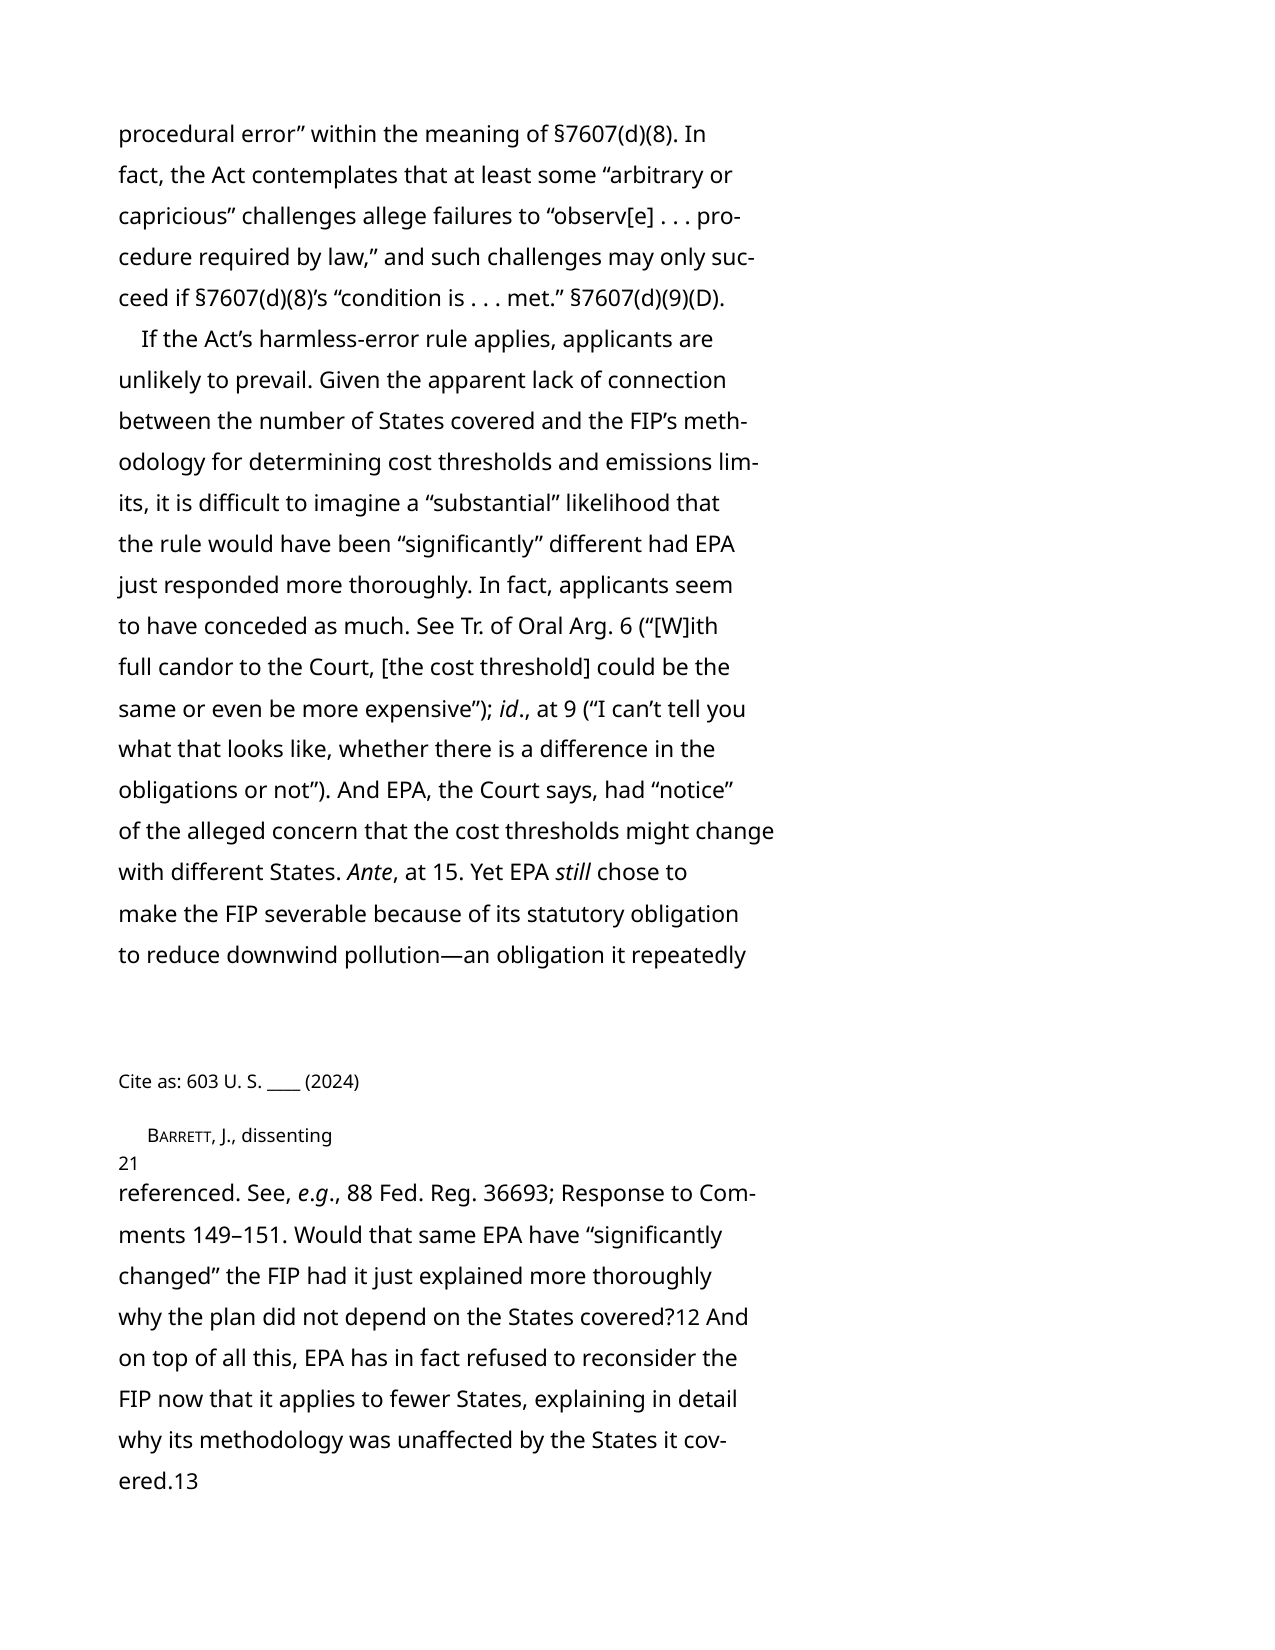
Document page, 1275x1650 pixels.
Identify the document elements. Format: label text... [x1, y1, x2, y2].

text changed” the FIP had it just explained more thoroughly [118, 1259, 1157, 1291]
text of the alleged concern that the cost thresholds might change [118, 815, 1157, 847]
text with different States. Ante, at 15. Yet EPA still chose to [118, 856, 1157, 888]
text odology for determining cost thresholds and emissions lim- [118, 446, 1157, 477]
text between the number of States covered and the FIP’s meth- [118, 405, 1157, 436]
text same or even be more expensive”); id., at 9 (“I can’t tell you [118, 692, 1157, 724]
text unlikely to prevail. Given the apparent lack of connection [118, 364, 1157, 395]
text make the FIP severable because of its statutory obligation [118, 898, 1157, 929]
text If the Act’s harmless-error rule applies, applicants are [141, 323, 1157, 354]
text 21 [118, 1150, 1157, 1175]
text obligations or not”). And EPA, the Court says, had “notice” [118, 774, 1157, 806]
text what that looks like, whether there is a difference in the [118, 733, 1157, 765]
text ments 149–151. Would that same EPA have “significantly [118, 1218, 1157, 1250]
text on top of all this, EPA has in fact refused to reconsider the [118, 1342, 1157, 1373]
text the rule would have been “significantly” different had EPA [118, 528, 1157, 559]
text why its methodology was unaffected by the States it cov- [118, 1424, 1157, 1455]
text why the plan did not depend on the States covered?12 And [118, 1301, 1157, 1332]
text just responded more thoroughly. In fact, applicants seem [118, 569, 1157, 601]
text cedure required by law,” and such challenges may only suc- [118, 241, 1157, 272]
text procedural error” within the meaning of §7607(d)(8). In [118, 118, 1157, 149]
text referenced. See, e.g., 88 Fed. Reg. 36693; Response to Com- [118, 1177, 1157, 1208]
text Cite as: 603 U. S. ____ (2024) [118, 1068, 1157, 1093]
text full candor to the Court, [the cost threshold] could be the [118, 651, 1157, 682]
text its, it is difficult to imagine a “substantial” likelihood that [118, 487, 1157, 519]
text FIP now that it applies to fewer States, explaining in detail [118, 1383, 1157, 1414]
text BARRETT, J., dissenting [147, 1122, 1157, 1148]
text capricious” challenges allege failures to “observ[e] . . . pro- [118, 200, 1157, 231]
text fact, the Act contemplates that at least some “arbitrary or [118, 159, 1157, 190]
text to have conceded as much. See Tr. of Oral Arg. 6 (“[W]ith [118, 610, 1157, 641]
text ered.13 [118, 1465, 1157, 1496]
text to reduce downwind pollution—an obligation it repeatedly [118, 938, 1157, 970]
text ceed if §7607(d)(8)’s “condition is . . . met.” §7607(d)(9)(D). [118, 282, 1157, 313]
